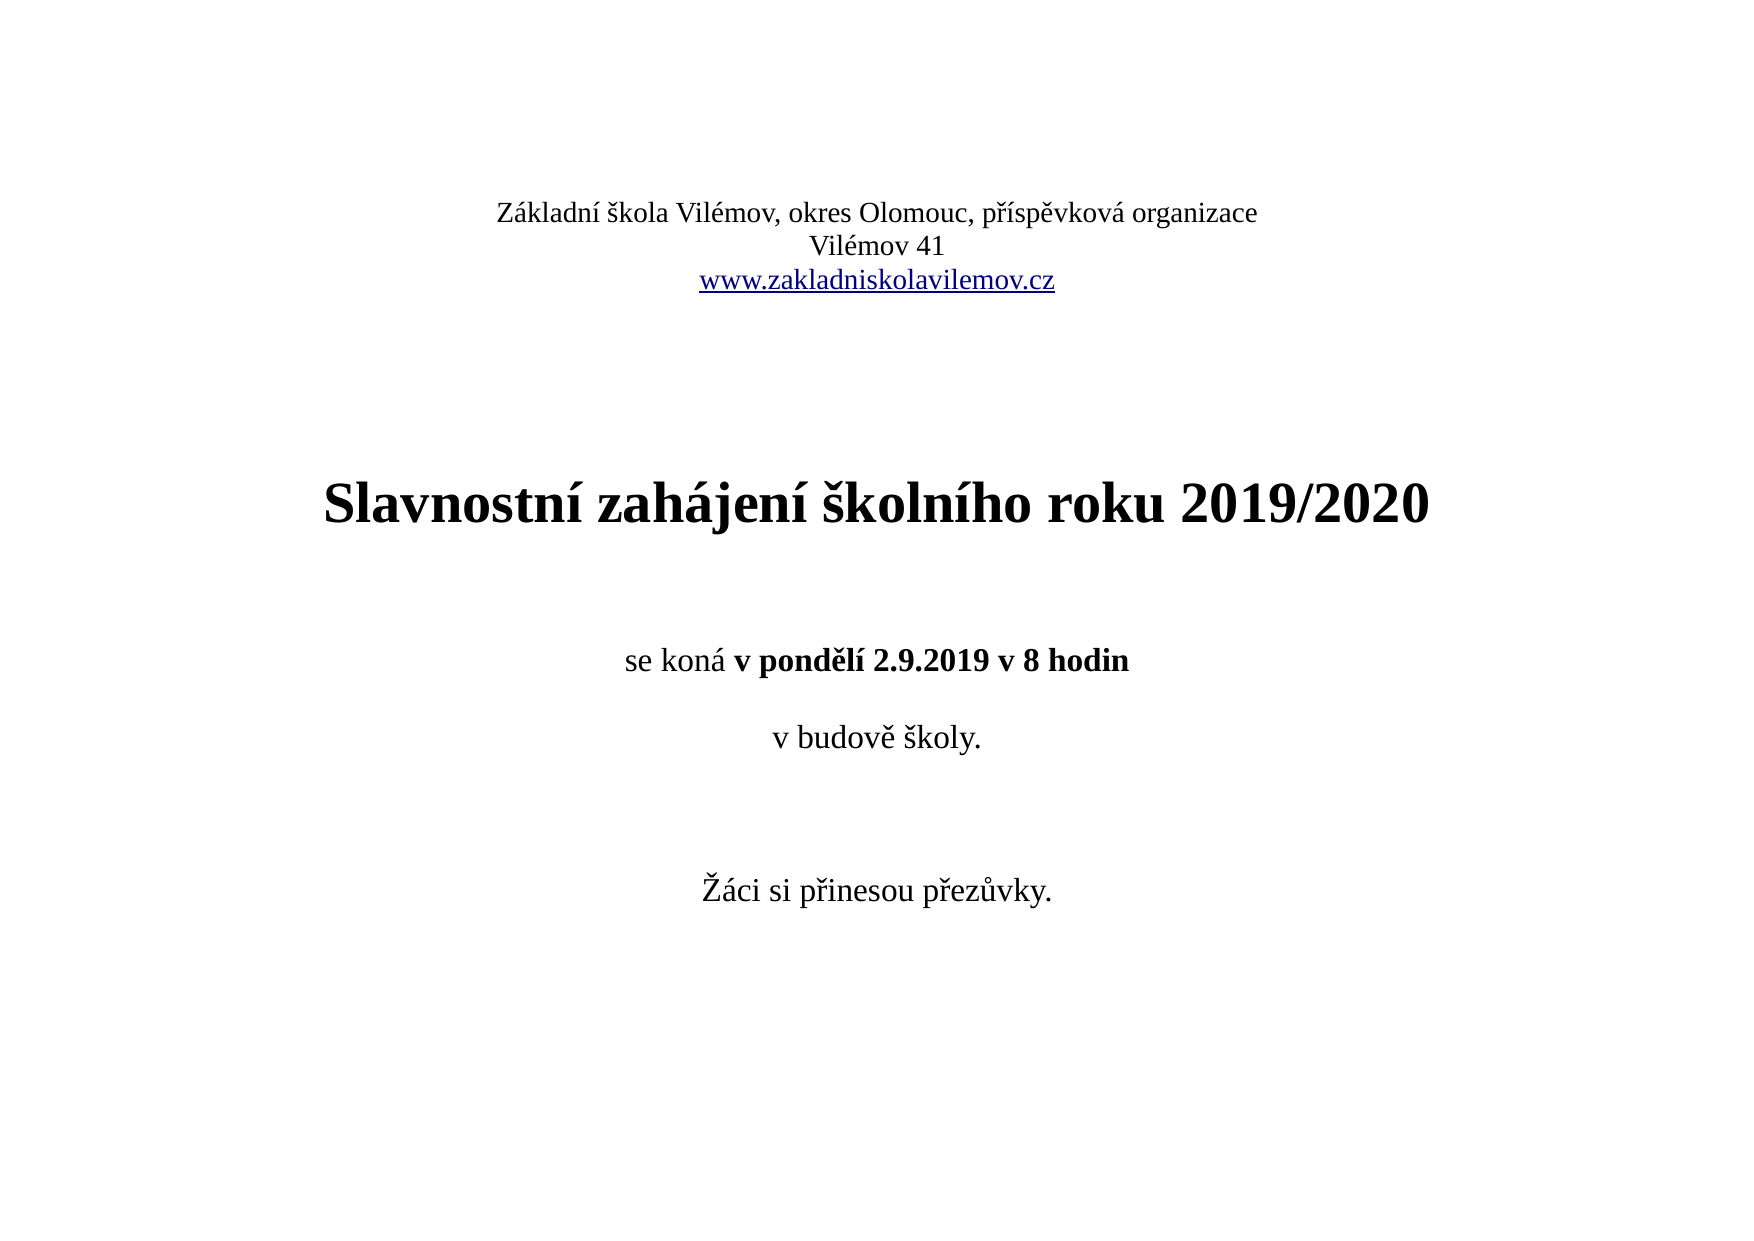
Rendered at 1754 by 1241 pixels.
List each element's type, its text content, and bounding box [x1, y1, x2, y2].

text Slavnostní zahájení školního roku 2019/2020 [118, 468, 1636, 535]
text www.zakladniskolavilemov.cz [118, 262, 1636, 295]
text Vilémov 41 [118, 228, 1636, 262]
text se koná v pondělí 2.9.2019 v 8 hodin [118, 640, 1636, 679]
text v budově školy. [118, 717, 1636, 755]
text Žáci si přinesou přezůvky. [118, 870, 1636, 909]
text Základní škola Vilémov, okres Olomouc, příspěvková organizace [118, 195, 1636, 228]
